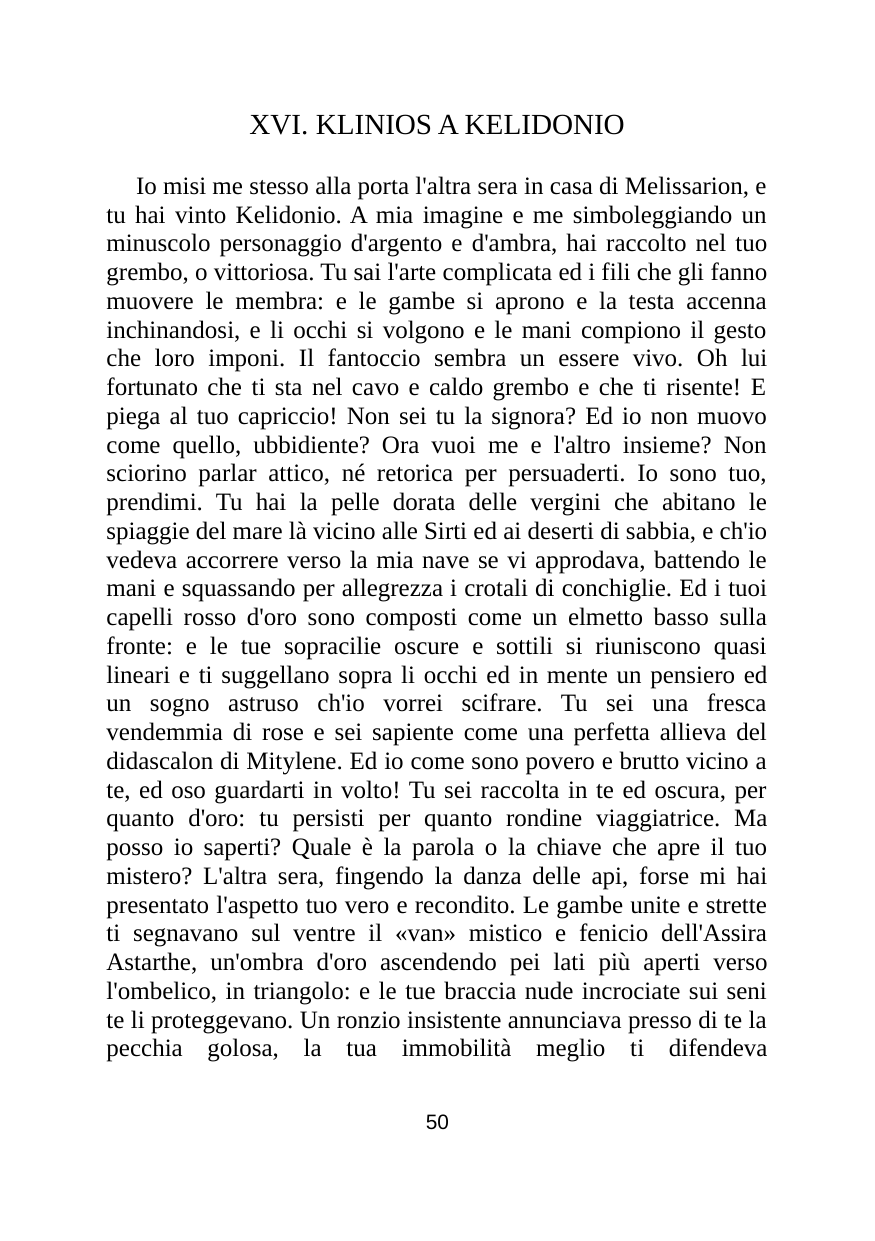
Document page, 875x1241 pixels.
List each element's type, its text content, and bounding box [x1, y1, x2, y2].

text Io misi me stesso alla porta l'altra sera in casa di Melissarion, e tu hai vinto Kelidonio. A mia imagine e me simboleggiando un minuscolo personaggio d'argento e d'ambra, hai raccolto nel tuo grembo, o vittoriosa. Tu sai l'arte complicata ed i fili che gli fanno muovere le membra: e le gambe si aprono e la testa accenna inchinandosi, e li occhi si volgono e le mani compiono il gesto che loro imponi. Il fantoccio sembra un essere vivo. Oh lui fortunato che ti sta nel cavo e caldo grembo e che ti risente! E piega al tuo capriccio! Non sei tu la signora? Ed io non muovo come quello, ubbidiente? Ora vuoi me e l'altro insieme? Non sciorino parlar attico, né retorica per persuaderti. Io sono tuo, prendimi. Tu hai la pelle dorata delle vergini che abitano le spiaggie del mare là vicino alle Sirti ed ai deserti di sabbia, e ch'io vedeva accorrere verso la mia nave se vi approdava, battendo le mani e squassando per allegrezza i crotali di conchiglie. Ed i tuoi capelli rosso d'oro sono composti come un elmetto basso sulla fronte: e le tue sopracilie oscure e sottili si riuniscono quasi lineari e ti suggellano sopra li occhi ed in mente un pensiero ed un sogno astruso ch'io vorrei scifrare. Tu sei una fresca vendemmia di rose e sei sapiente come una perfetta allieva del didascalon di Mitylene. Ed io come sono povero e brutto vicino a te, ed oso guardarti in volto! Tu sei raccolta in te ed oscura, per quanto d'oro: tu persisti per quanto rondine viaggiatrice. Ma posso io saperti? Quale è la parola o la chiave che apre il tuo mistero? L'altra sera, fingendo la danza delle api, forse mi hai presentato l'aspetto tuo vero e recondito. Le gambe unite e strette ti segnavano sul ventre il «van» mistico e fenicio dell'Assira Astarthe, un'ombra d'oro ascendendo pei lati più aperti verso l'ombelico, in triangolo: e le tue braccia nude incrociate sui seni te li proteggevano. Un ronzio insistente annunciava presso di te la pecchia golosa, la tua immobilità meglio ti difendeva [106, 171, 768, 1062]
subtitle XVI. KLINIOS A KELIDONIO [106, 107, 768, 141]
